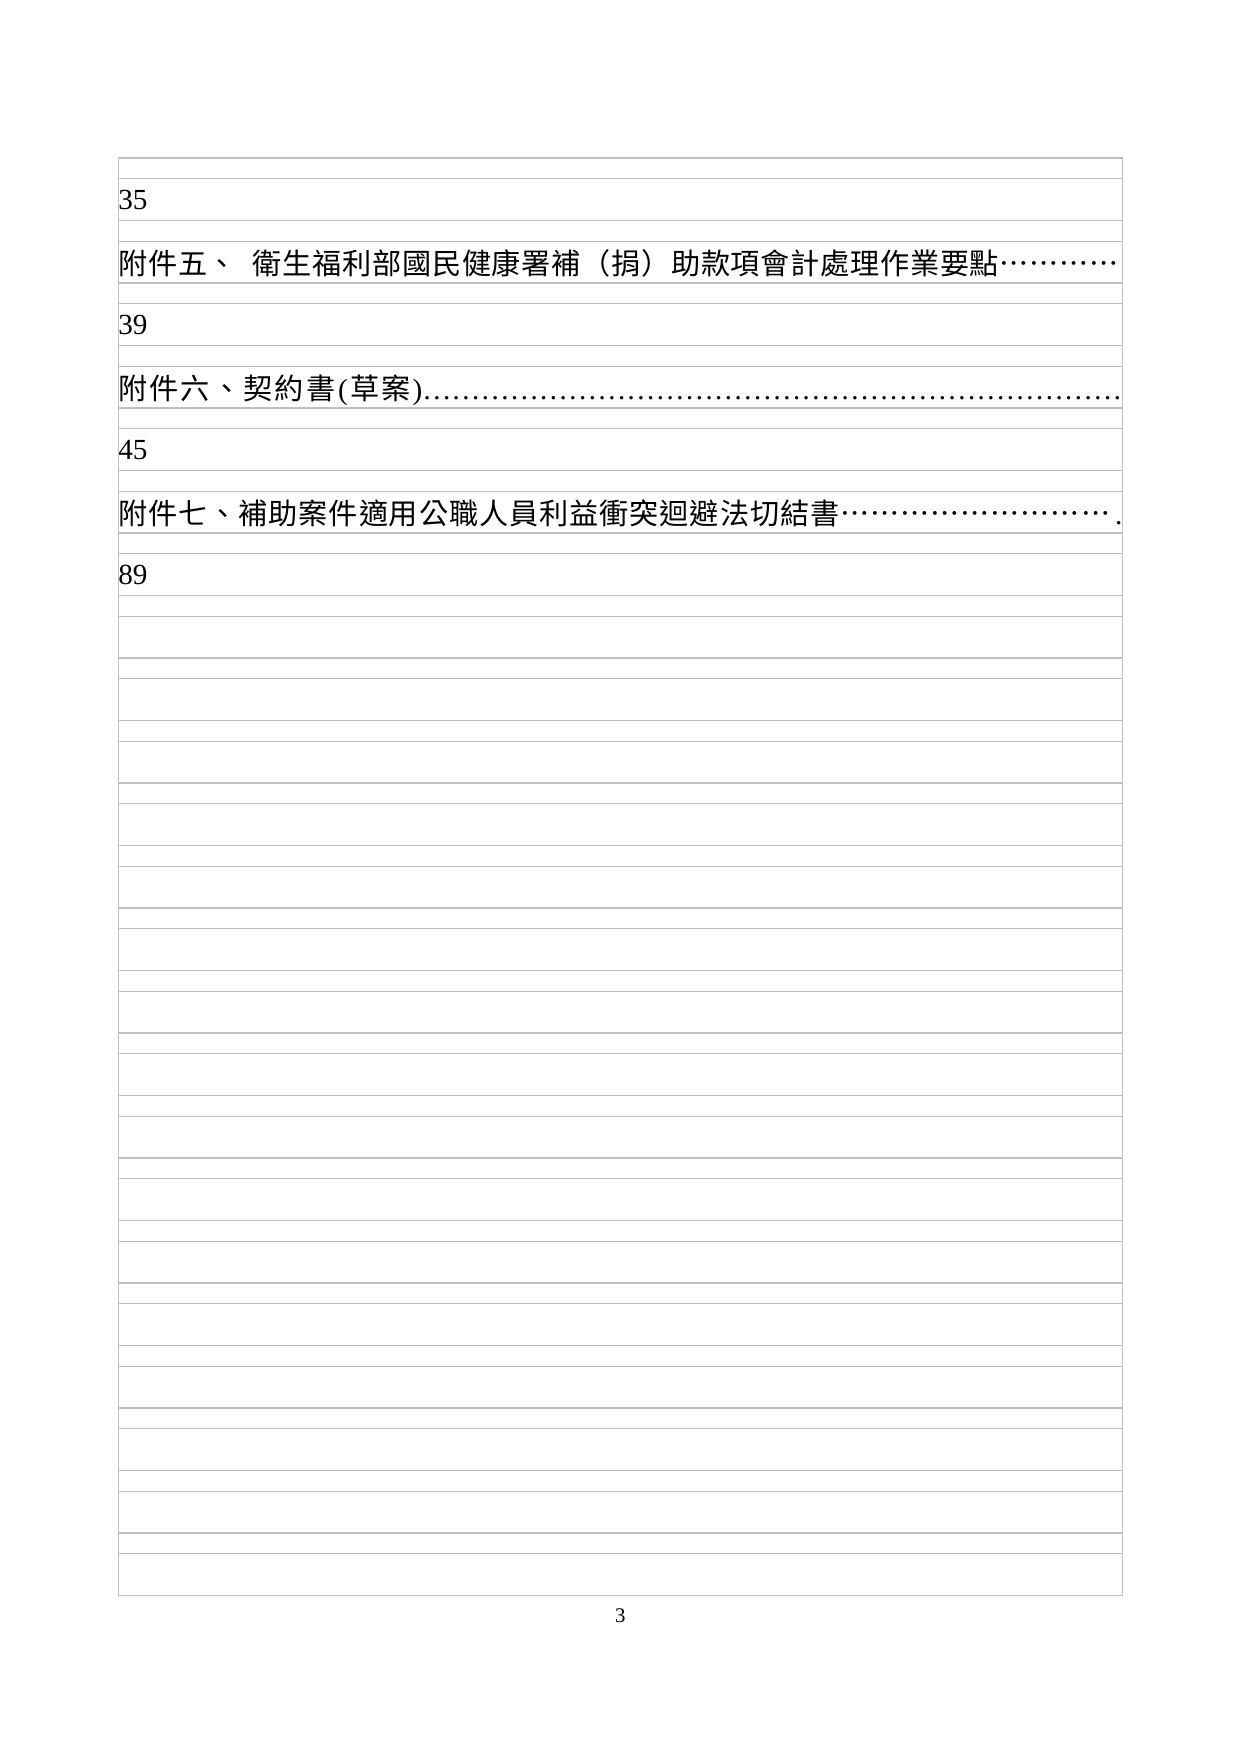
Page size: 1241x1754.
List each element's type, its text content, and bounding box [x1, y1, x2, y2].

text 35 [119, 179, 1122, 220]
text 附件五、 衛生福利部國民健康署補（捐）助款項會計處理作業要點………… [119, 242, 1122, 282]
text 45 [119, 429, 1122, 470]
text [119, 221, 1122, 241]
text [119, 284, 1122, 303]
text [119, 409, 1122, 428]
text [119, 346, 1122, 366]
text 附件六、契約書(草案)……………………………………………………………… [119, 367, 1122, 407]
text [119, 471, 1122, 491]
text 89 [119, 554, 1122, 595]
text [119, 534, 1122, 553]
text [119, 159, 1122, 178]
text 附件七、補助案件適用公職人員利益衝突迴避法切結書………………………. [119, 492, 1122, 532]
text 39 [119, 304, 1122, 345]
